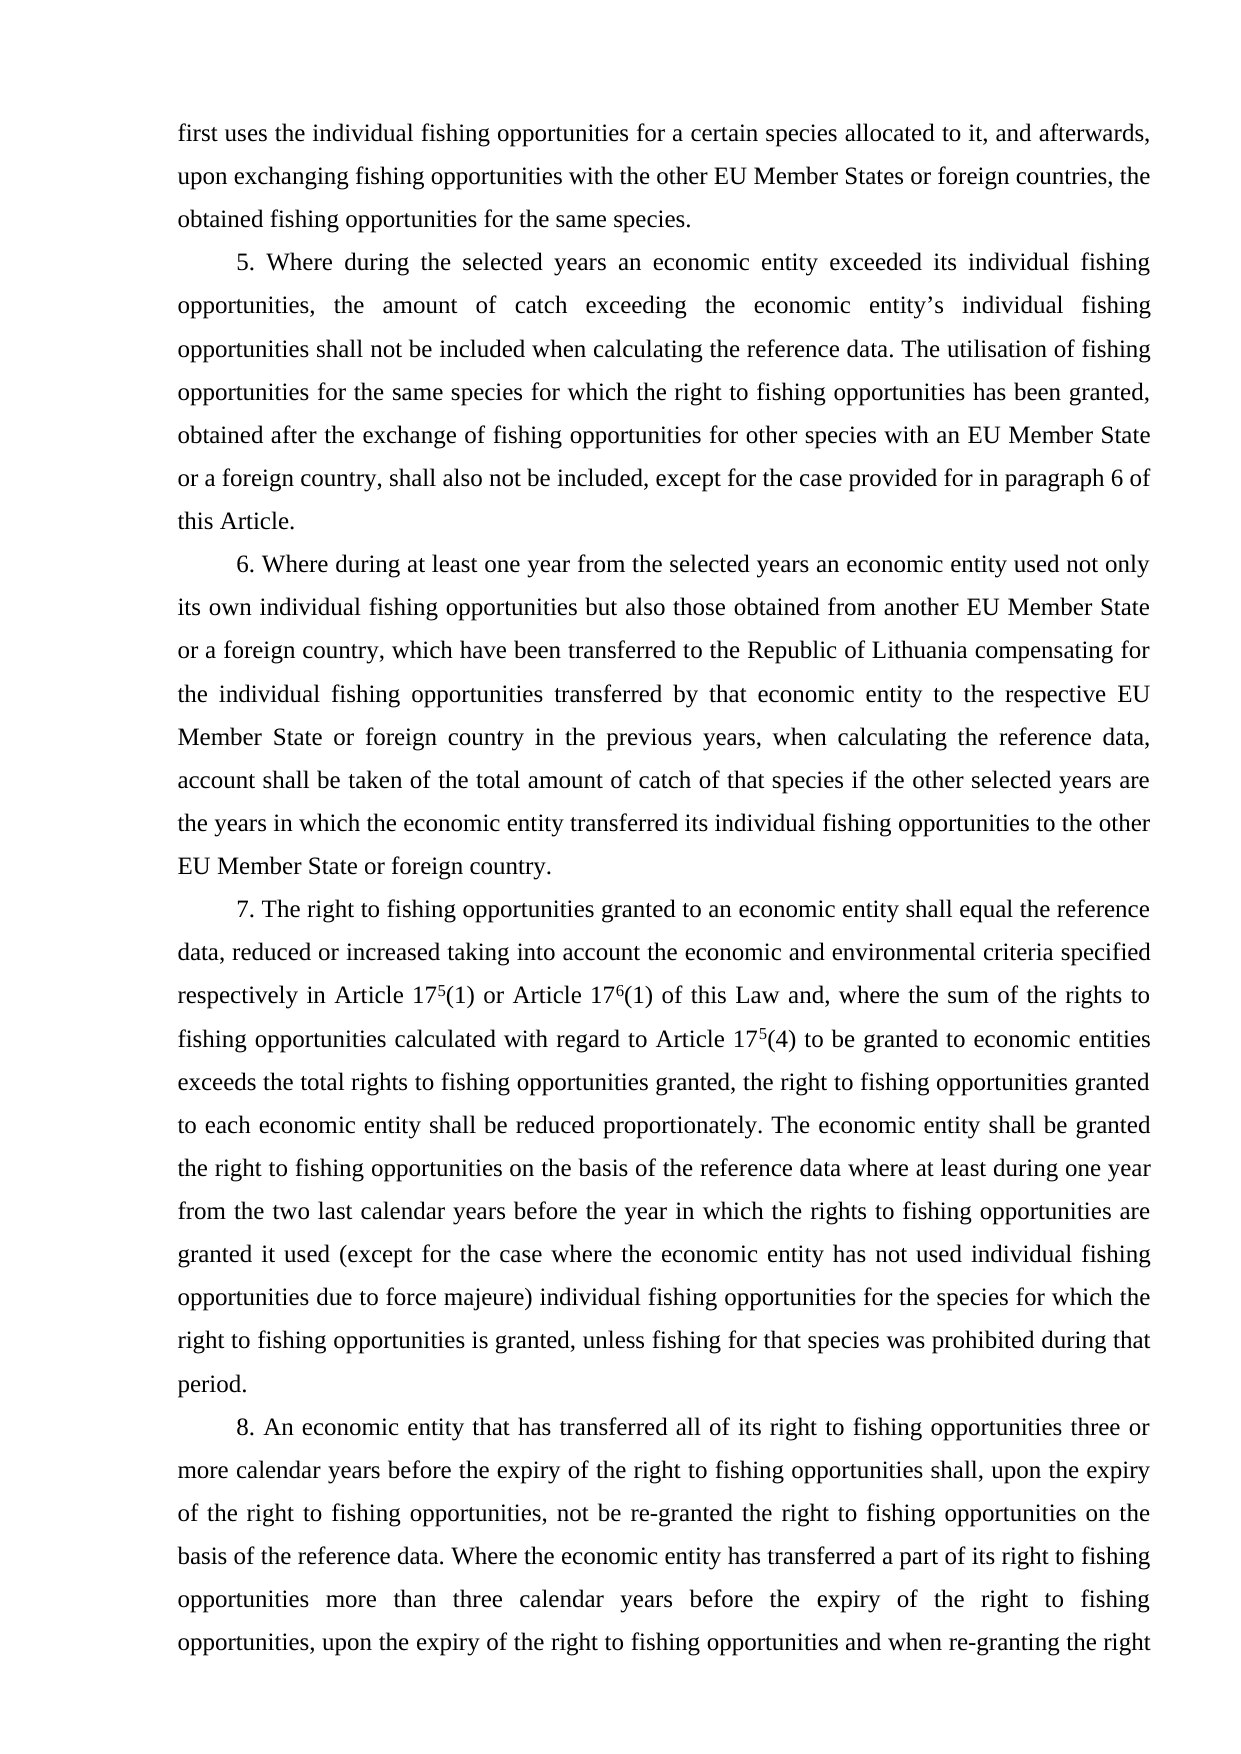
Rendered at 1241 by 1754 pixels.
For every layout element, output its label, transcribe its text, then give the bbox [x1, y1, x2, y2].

text 6. Where during at least one year from the selected years an economic entity used not only its own individual fishing opportunities but also those obtained from another EU Member State or a foreign country, which have been transferred to the Republic of Lithuania compensating for the individual fishing opportunities transferred by that economic entity to the respective EU Member State or foreign country in the previous years, when calculating the reference data, account shall be taken of the total amount of catch of that species if the other selected years are the years in which the economic entity transferred its individual fishing opportunities to the other EU Member State or foreign country. [177, 549, 1152, 880]
text 5. Where during the selected years an economic entity exceeded its individual fishing opportunities, the amount of catch exceeding the economic entity’s individual fishing opportunities shall not be included when calculating the reference data. The utilisation of fishing opportunities for the same species for which the right to fishing opportunities has been granted, obtained after the exchange of fishing opportunities for other species with an EU Member State or a foreign country, shall also not be included, except for the case provided for in paragraph 6 of this Article. [177, 247, 1152, 535]
text 7. The right to fishing opportunities granted to an economic entity shall equal the reference data, reduced or increased taking into account the economic and environmental criteria specified respectively in Article 175(1) or Article 176(1) of this Law and, where the sum of the rights to fishing opportunities calculated with regard to Article 175(4) to be granted to economic entities exceeds the total rights to fishing opportunities granted, the right to fishing opportunities granted to each economic entity shall be reduced proportionately. The economic entity shall be granted the right to fishing opportunities on the basis of the reference data where at least during one year from the two last calendar years before the year in which the rights to fishing opportunities are granted it used (except for the case where the economic entity has not used individual fishing opportunities due to force majeure) individual fishing opportunities for the species for which the right to fishing opportunities is granted, unless fishing for that species was prohibited during that period. [177, 894, 1152, 1397]
text 8. An economic entity that has transferred all of its right to fishing opportunities three or more calendar years before the expiry of the right to fishing opportunities shall, upon the expiry of the right to fishing opportunities, not be re-granted the right to fishing opportunities on the basis of the reference data. Where the economic entity has transferred a part of its right to fishing opportunities more than three calendar years before the expiry of the right to fishing opportunities, upon the expiry of the right to fishing opportunities and when re-granting the right [177, 1412, 1152, 1656]
text first uses the individual fishing opportunities for a certain species allocated to it, and afterwards, upon exchanging fishing opportunities with the other EU Member States or foreign countries, the obtained fishing opportunities for the same species. [177, 118, 1152, 233]
